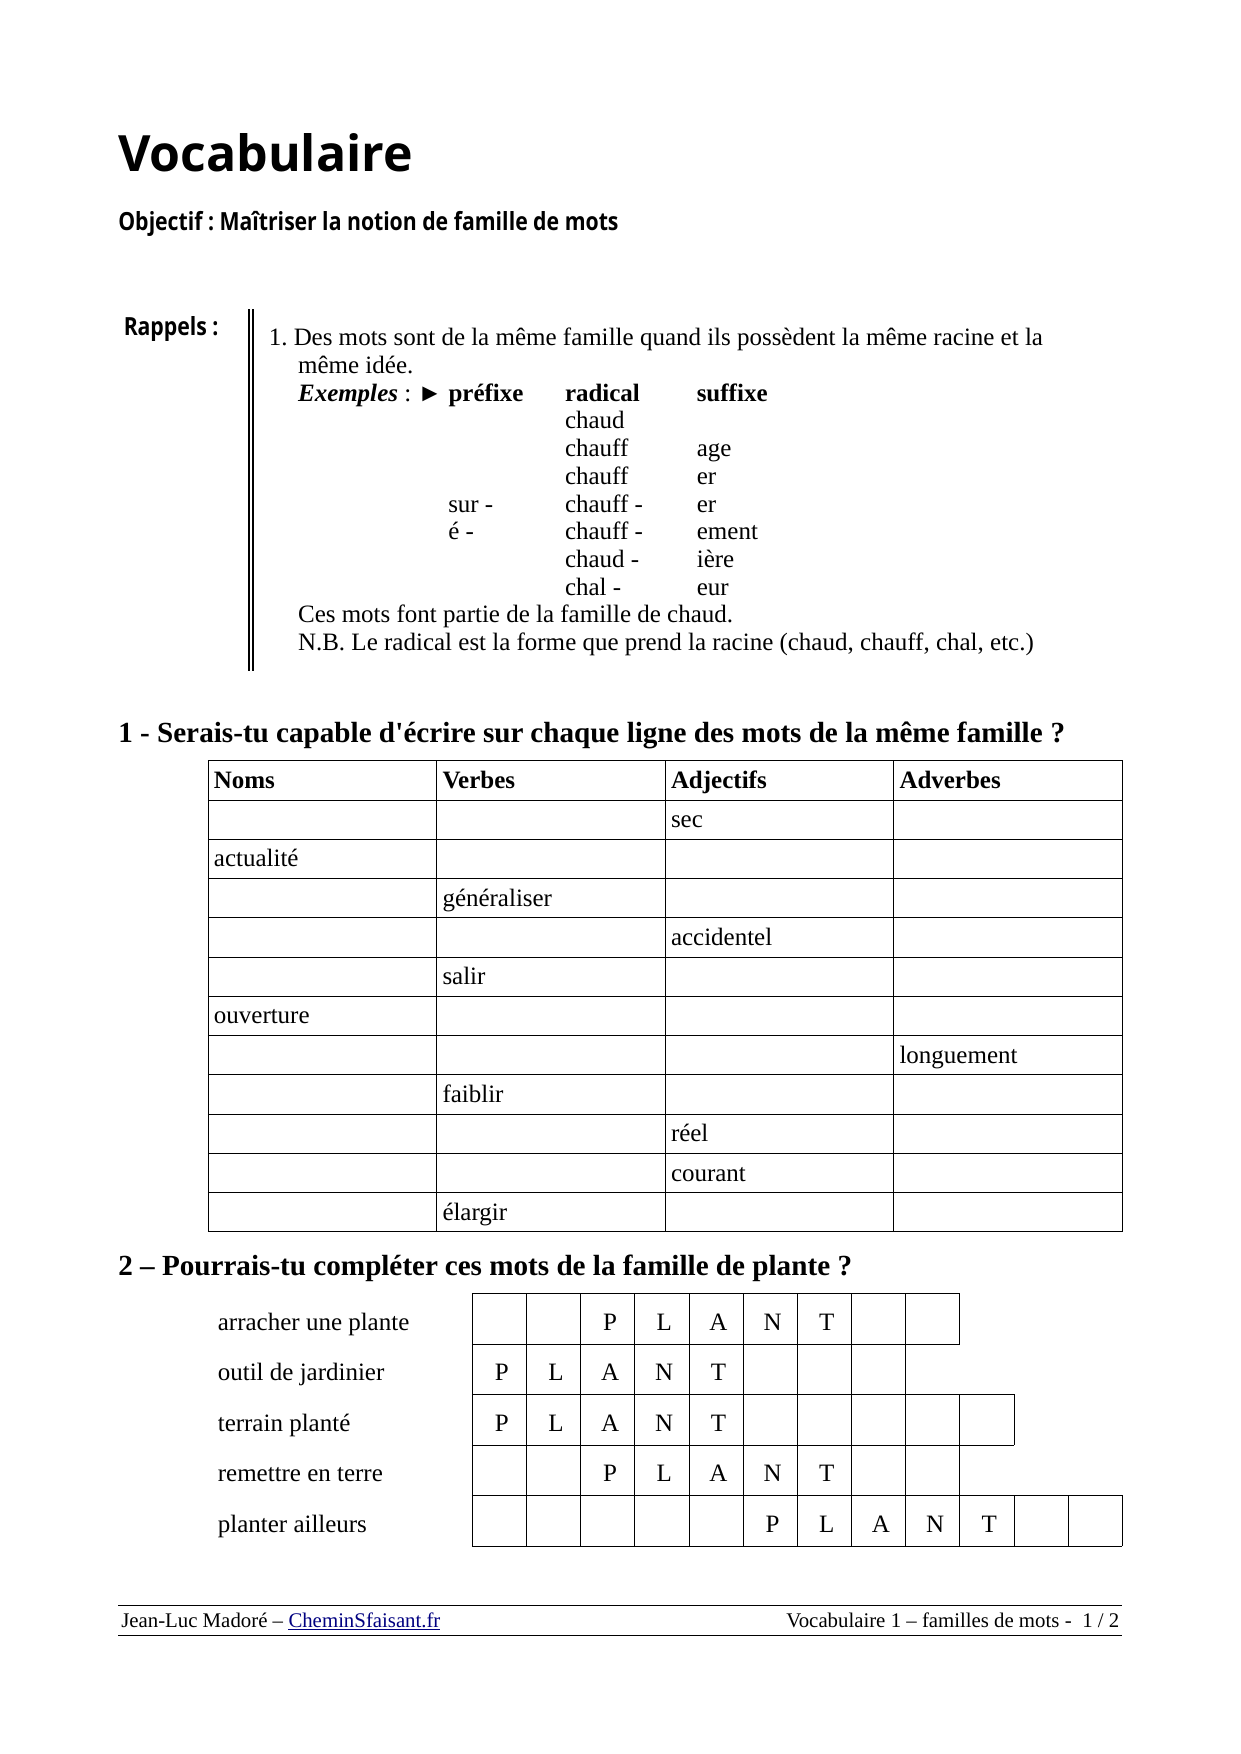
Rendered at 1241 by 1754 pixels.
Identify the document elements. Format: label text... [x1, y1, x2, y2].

table_cell [894, 958, 1122, 996]
table_cell P [581, 1446, 634, 1495]
table_header N [744, 1294, 797, 1344]
table_cell [894, 1115, 1122, 1153]
table_cell [209, 1193, 436, 1231]
table_header [527, 1294, 580, 1344]
table_cell L [635, 1446, 689, 1495]
table_cell L [798, 1496, 851, 1546]
table_cell [473, 1446, 526, 1495]
table_cell [437, 801, 665, 839]
table_cell [960, 1395, 1014, 1445]
table_cell P [473, 1395, 526, 1445]
table_cell [666, 997, 893, 1035]
table_cell P [473, 1345, 526, 1394]
table_header Noms [209, 761, 436, 799]
text [118, 291, 1122, 303]
table_cell [437, 1036, 665, 1074]
table_cell [437, 1154, 665, 1192]
table_cell [894, 879, 1122, 917]
table_cell [1015, 1496, 1068, 1546]
table_cell [209, 918, 436, 957]
table_cell L [527, 1345, 580, 1394]
table_cell [744, 1345, 797, 1394]
table_header A [690, 1294, 743, 1344]
table_cell [527, 1446, 580, 1495]
table_cell [666, 958, 893, 996]
table_cell [852, 1345, 905, 1394]
table_cell [209, 1154, 436, 1192]
table_cell [894, 918, 1122, 957]
table_cell [852, 1395, 905, 1445]
table_cell A [852, 1496, 905, 1546]
table_cell élargir [437, 1193, 665, 1231]
table_cell [894, 997, 1122, 1035]
table_header [1068, 1293, 1122, 1344]
table_cell [666, 840, 893, 878]
table_cell [437, 1115, 665, 1153]
table_cell [906, 1446, 959, 1495]
table_cell N [635, 1345, 689, 1394]
table_cell terrain planté [210, 1394, 472, 1445]
table_cell [1068, 1344, 1122, 1394]
table_cell [209, 1115, 436, 1153]
table_cell [1015, 1394, 1068, 1445]
text 1 - Serais-tu capable d'écrire sur chaque ligne des mots de la même famille ? [118, 677, 1122, 748]
table_cell [209, 879, 436, 917]
table_cell courant [666, 1154, 893, 1192]
text Objectif : Maîtriser la notion de famille de mots [118, 204, 1122, 238]
table_cell [527, 1496, 580, 1546]
table_cell [1068, 1445, 1122, 1495]
table_cell [894, 1075, 1122, 1114]
table_cell remettre en terre [210, 1445, 472, 1495]
table_cell [1068, 1394, 1122, 1445]
table_cell sec [666, 801, 893, 839]
table_cell [798, 1345, 851, 1394]
table_cell [894, 1193, 1122, 1231]
table_cell T [960, 1496, 1014, 1546]
text 2 – Pourrais-tu compléter ces mots de la famille de plante ? [118, 1249, 1122, 1282]
table_header T [798, 1294, 851, 1344]
table_cell [960, 1446, 1014, 1495]
table_cell [209, 1036, 436, 1074]
table_cell N [635, 1395, 689, 1445]
table_cell longuement [894, 1036, 1122, 1074]
text Vocabulaire [118, 118, 1122, 186]
table_cell [798, 1395, 851, 1445]
table_header Des mots sont de la même famille quand ils possèdent la même racine et la même idée. Exemples : ► préfixe radical suffixe chaud chauff age chauff er sur - chauff - er é - chauff - ement chaud - ière chal - eur Ces mots font partie de la famille de chaud. N.B. Le radical est la forme que prend la racine (chaud, chauff, chal, etc.) [242, 303, 1122, 677]
table_header L [635, 1294, 689, 1344]
table_cell [1014, 1344, 1068, 1394]
table_cell [437, 997, 665, 1035]
table_cell [581, 1496, 634, 1546]
table_header P [581, 1294, 634, 1344]
table_header Adjectifs [666, 761, 893, 799]
table_header [906, 1294, 959, 1344]
table_cell [894, 801, 1122, 839]
table_cell [906, 1395, 959, 1445]
table_cell actualité [209, 840, 436, 878]
table_cell [690, 1496, 743, 1546]
table_cell A [690, 1446, 743, 1495]
table_header [473, 1294, 526, 1344]
table_cell planter ailleurs [210, 1495, 472, 1546]
table_cell [1069, 1496, 1122, 1546]
table_header Adverbes [894, 761, 1122, 799]
table_cell [437, 918, 665, 957]
table_cell T [798, 1446, 851, 1495]
table_cell [666, 1075, 893, 1114]
table_cell faiblir [437, 1075, 665, 1114]
table_cell [906, 1345, 959, 1394]
table_cell ouverture [209, 997, 436, 1035]
table_cell [473, 1496, 526, 1546]
table_cell [852, 1446, 905, 1495]
table_cell [666, 1193, 893, 1231]
table_header Rappels : [118, 303, 242, 677]
table_cell généraliser [437, 879, 665, 917]
table_header [960, 1293, 1014, 1344]
table_cell P [744, 1496, 797, 1546]
table_cell A [581, 1345, 634, 1394]
table_cell [666, 1036, 893, 1074]
table_cell outil de jardinier [210, 1344, 472, 1394]
table_cell accidentel [666, 918, 893, 957]
table_cell T [690, 1395, 743, 1445]
table_cell L [527, 1395, 580, 1445]
table_cell T [690, 1345, 743, 1394]
table_cell salir [437, 958, 665, 996]
table_cell [894, 840, 1122, 878]
table_cell [635, 1496, 689, 1546]
table_cell [209, 958, 436, 996]
table_cell N [906, 1496, 959, 1546]
table_header [852, 1294, 905, 1344]
table_cell [666, 879, 893, 917]
table_cell [744, 1395, 797, 1445]
table_cell A [581, 1395, 634, 1445]
table_cell [894, 1154, 1122, 1192]
table_cell [209, 1075, 436, 1114]
table_cell réel [666, 1115, 893, 1153]
table_cell N [744, 1446, 797, 1495]
table_header Verbes [437, 761, 665, 799]
table_header [1014, 1293, 1068, 1344]
table_cell [437, 840, 665, 878]
table_cell [1014, 1445, 1068, 1495]
table_header arracher une plante [210, 1293, 472, 1344]
table_cell [960, 1344, 1014, 1394]
table_cell [209, 801, 436, 839]
